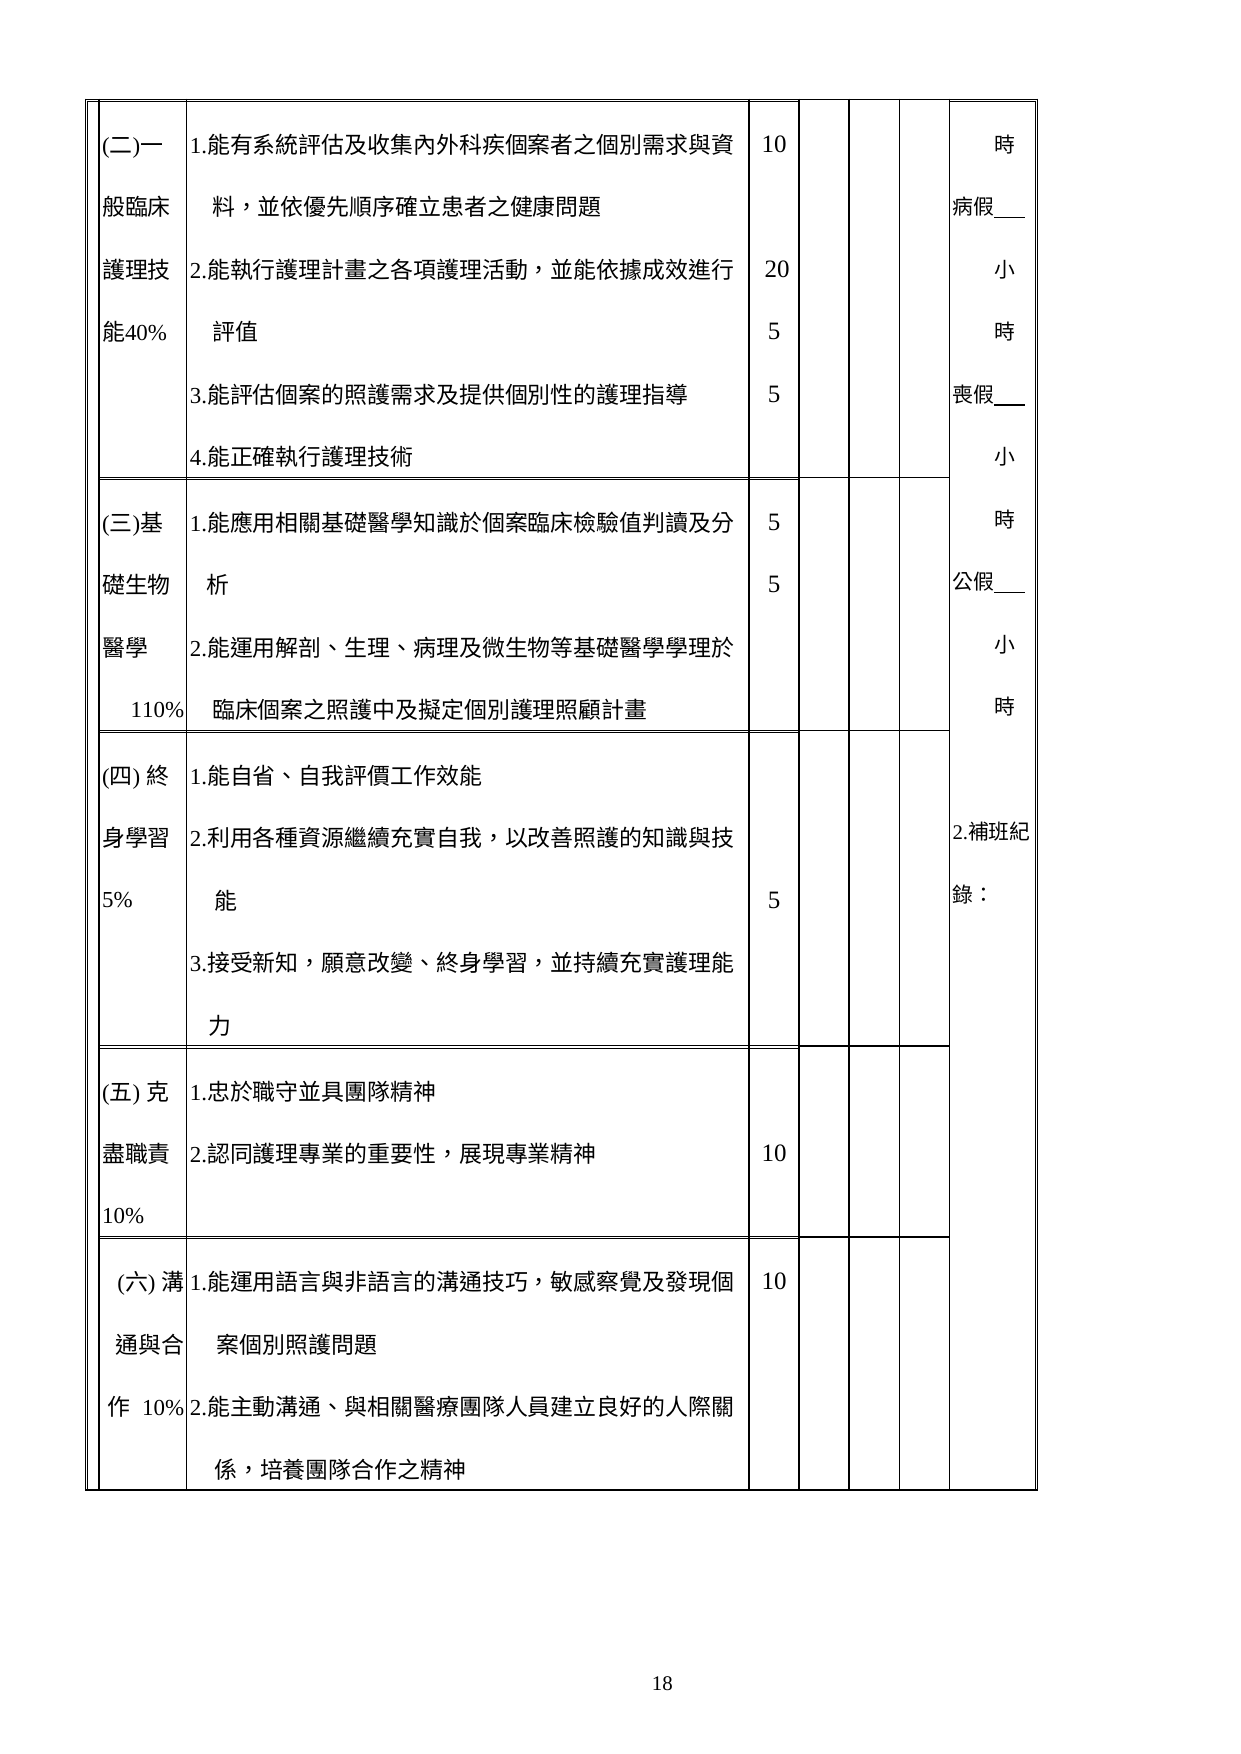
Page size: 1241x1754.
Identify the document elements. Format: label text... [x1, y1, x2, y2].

table_cell 5 [750, 733, 798, 1045]
table_cell [900, 1238, 949, 1489]
table_cell [800, 1238, 848, 1489]
table_cell [800, 1047, 848, 1236]
table_cell [800, 100, 848, 477]
table_cell 1.能運用語言與非語言的溝通技巧，敏感察覺及發現個案個別照護問題 2.能主動溝通、與相關醫療團隊人員建立良好的人際關係，培養團隊合作之精神 [187, 1239, 748, 1489]
table_cell 5 5 [750, 480, 798, 730]
table_cell (六) 溝通與合作 10% [100, 1239, 186, 1489]
table_cell 時 病假 小時 喪假 小時 公假 小時 2.補班紀錄： [950, 102, 1035, 1489]
table_cell 1.能應用相關基礎醫學知識於個案臨床檢驗值判讀及分析 2.能運用解剖、生理、病理及微生物等基礎醫學學理於臨床個案之照護中及擬定個別護理照顧計畫 [187, 480, 748, 730]
table_cell 10 [750, 1049, 798, 1236]
table_cell 1.能自省、自我評價工作效能 2.利用各種資源繼續充實自我，以改善照護的知識與技能 3.接受新知，願意改變、終身學習，並持續充實護理能力 [187, 733, 748, 1045]
table_cell [900, 731, 949, 1045]
table_cell [850, 100, 899, 477]
table_cell [900, 1047, 949, 1236]
table_cell 10 [750, 1239, 798, 1489]
table_cell (二)一般臨床護理技能40% [100, 102, 186, 477]
table_cell [800, 478, 848, 730]
table_cell [900, 100, 949, 477]
table_cell 10 20 5 5 [750, 102, 798, 477]
table_cell [850, 478, 899, 730]
table_cell (四) 終身學習 5% [100, 733, 186, 1045]
table_cell [850, 1047, 899, 1236]
table_cell (五) 克盡職責10% [100, 1049, 186, 1236]
table_cell [900, 478, 949, 730]
table_cell [800, 731, 848, 1045]
table_cell 1.忠於職守並具團隊精神 2.認同護理專業的重要性，展現專業精神 [187, 1049, 748, 1236]
table_cell [850, 731, 899, 1045]
table_cell [88, 102, 98, 1489]
table_cell 1.能有系統評估及收集內外科疾個案者之個別需求與資料，並依優先順序確立患者之健康問題 2.能執行護理計畫之各項護理活動，並能依據成效進行評值 3.能評估個案的照護需求及提供個別性的護理指導 4.能正確執行護理技術 [187, 102, 748, 477]
table_cell [850, 1238, 899, 1489]
table_cell (三)基礎生物醫學 110% [100, 480, 186, 730]
